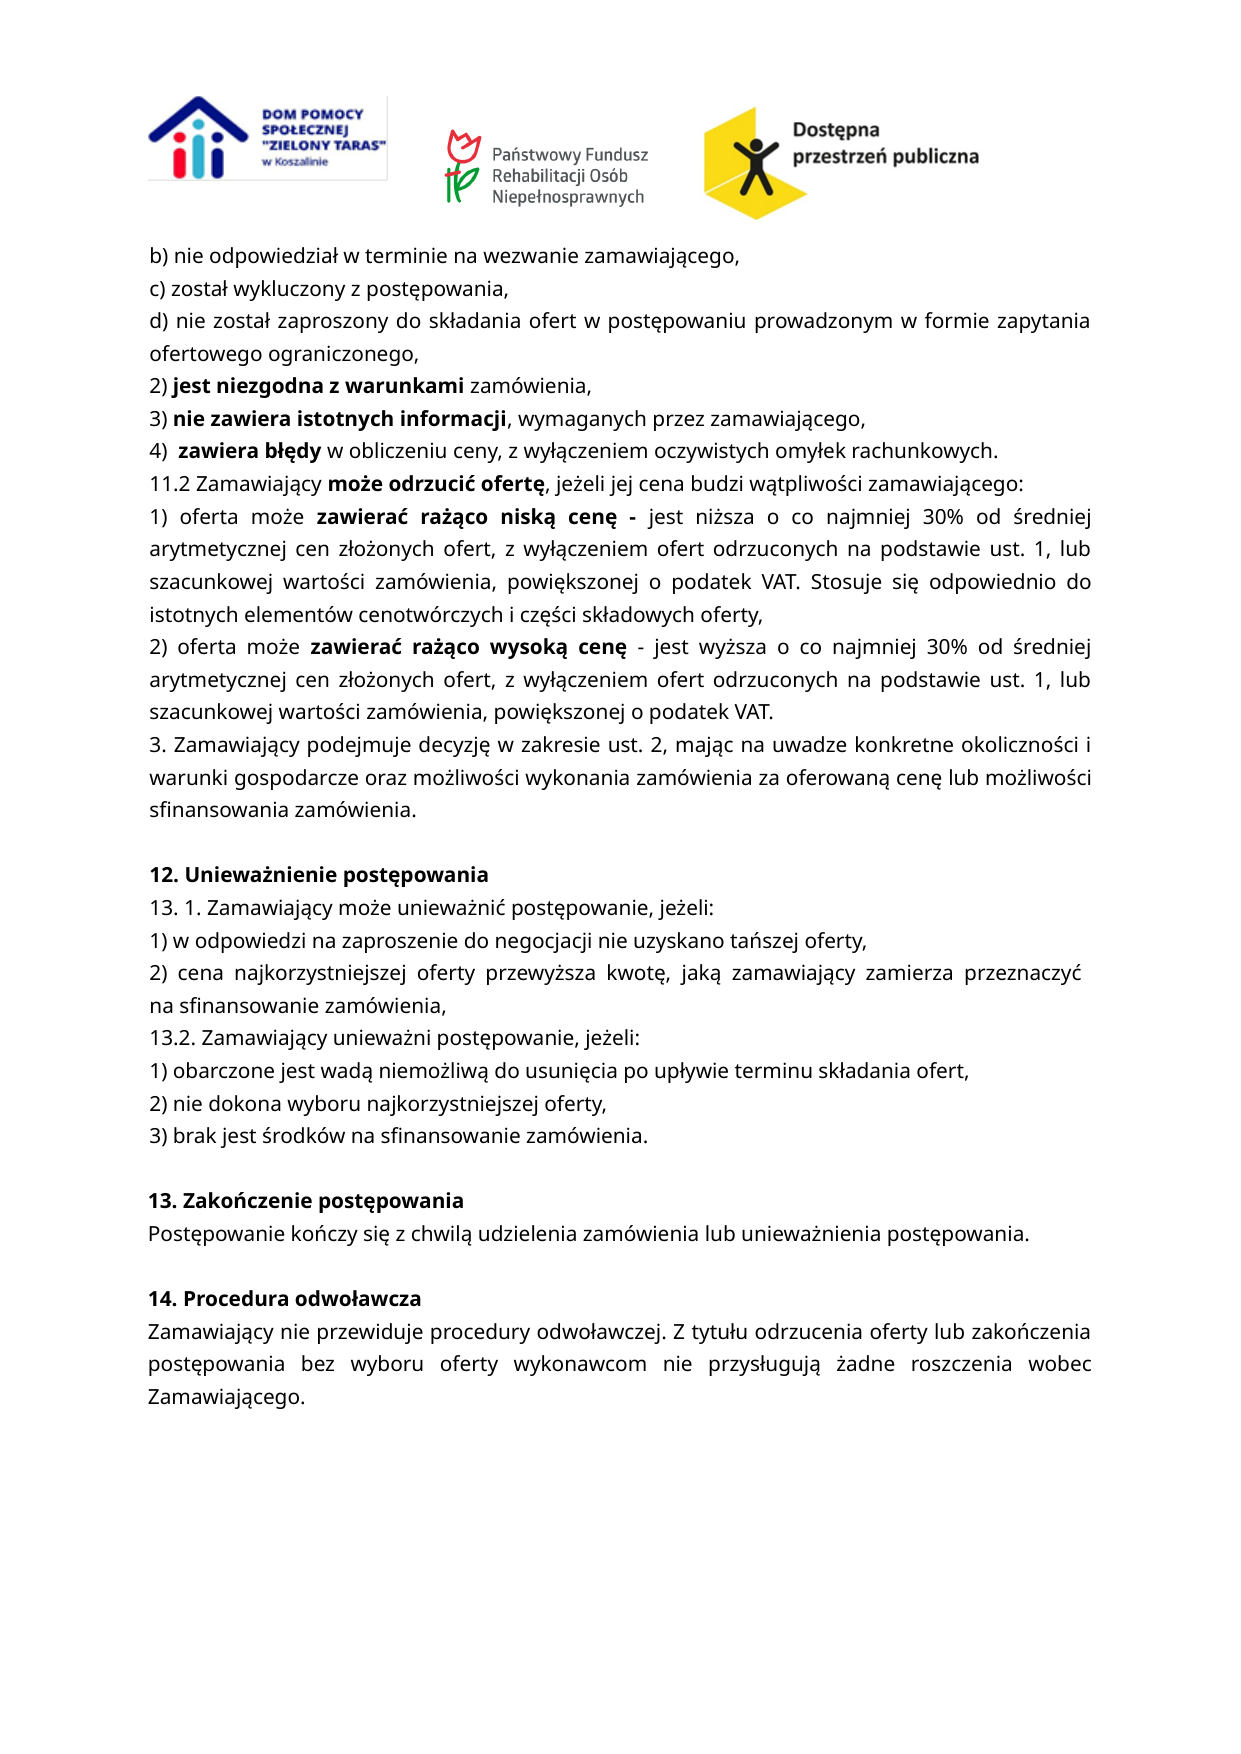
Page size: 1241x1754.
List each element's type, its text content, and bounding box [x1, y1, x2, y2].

text 1) oferta może zawierać rażąco niską cenę - jest niższa o co najmniej 30% od średniej arytmetycznej cen złożonych ofert, z wyłączeniem ofert odrzuconych na podstawie ust. 1, lub szacunkowej wartości zamówienia, powiększonej o podatek VAT. Stosuje się odpowiednio do istotnych elementów cenotwórczych i części składowych oferty, [149, 502, 1093, 628]
text Zamawiający nie przewiduje procedury odwoławczej. Z tytułu odrzucenia oferty lub zakończenia postępowania bez wyboru oferty wykonawcom nie przysługują żadne roszczenia wobec Zamawiającego. [148, 1317, 1093, 1411]
text 3. Zamawiający podejmuje decyzję w zakresie ust. 2, mając na uwadze konkretne okoliczności i warunki gospodarcze oraz możliwości wykonania zamówienia za oferowaną cenę lub możliwości sfinansowania zamówienia. [149, 730, 1093, 824]
text 11.2 Zamawiający może odrzucić ofertę, jeżeli jej cena budzi wątpliwości zamawiającego: [149, 469, 1093, 498]
text 3) nie zawiera istotnych informacji, wymaganych przez zamawiającego, [149, 404, 1093, 432]
text 2) oferta może zawierać rażąco wysoką cenę - jest wyższa o co najmniej 30% od średniej arytmetycznej cen złożonych ofert, z wyłączeniem ofert odrzuconych na podstawie ust. 1, lub szacunkowej wartości zamówienia, powiększonej o podatek VAT. [149, 632, 1093, 726]
text 12. Unieważnienie postępowania [149, 861, 1093, 889]
text 2) jest niezgodna z warunkami zamówienia, [149, 371, 1093, 400]
text 13.2. Zamawiający unieważni postępowanie, jeżeli: [149, 1023, 1093, 1052]
text c) został wykluczony z postępowania, [149, 274, 1093, 302]
text 2) nie dokona wyboru najkorzystniejszej oferty, [149, 1089, 1093, 1117]
text 13. 1. Zamawiający może unieważnić postępowanie, jeżeli: [149, 893, 1093, 922]
text 1) w odpowiedzi na zaproszenie do negocjacji nie uzyskano tańszej oferty, [149, 926, 1093, 954]
text 4) zawiera błędy w obliczeniu ceny, z wyłączeniem oczywistych omyłek rachunkowych. [149, 437, 1093, 465]
text 13. Zakończenie postępowania [148, 1187, 1093, 1215]
text 14. Procedura odwoławcza [148, 1284, 1093, 1313]
text 2) cena najkorzystniejszej oferty przewyższa kwotę, jaką zamawiający zamierza przeznaczyć na sfinansowanie zamówienia, [149, 958, 1093, 1019]
text d) nie został zaproszony do składania ofert w postępowaniu prowadzonym w formie zapytania ofertowego ograniczonego, [149, 306, 1093, 367]
text Postępowanie kończy się z chwilą udzielenia zamówienia lub unieważnienia postępowania. [148, 1219, 1093, 1248]
text 3) brak jest środków na sfinansowanie zamówienia. [149, 1121, 1093, 1150]
text b) nie odpowiedział w terminie na wezwanie zamawiającego, [149, 241, 1093, 269]
text 1) obarczone jest wadą niemożliwą do usunięcia po upływie terminu składania ofert, [149, 1056, 1093, 1084]
